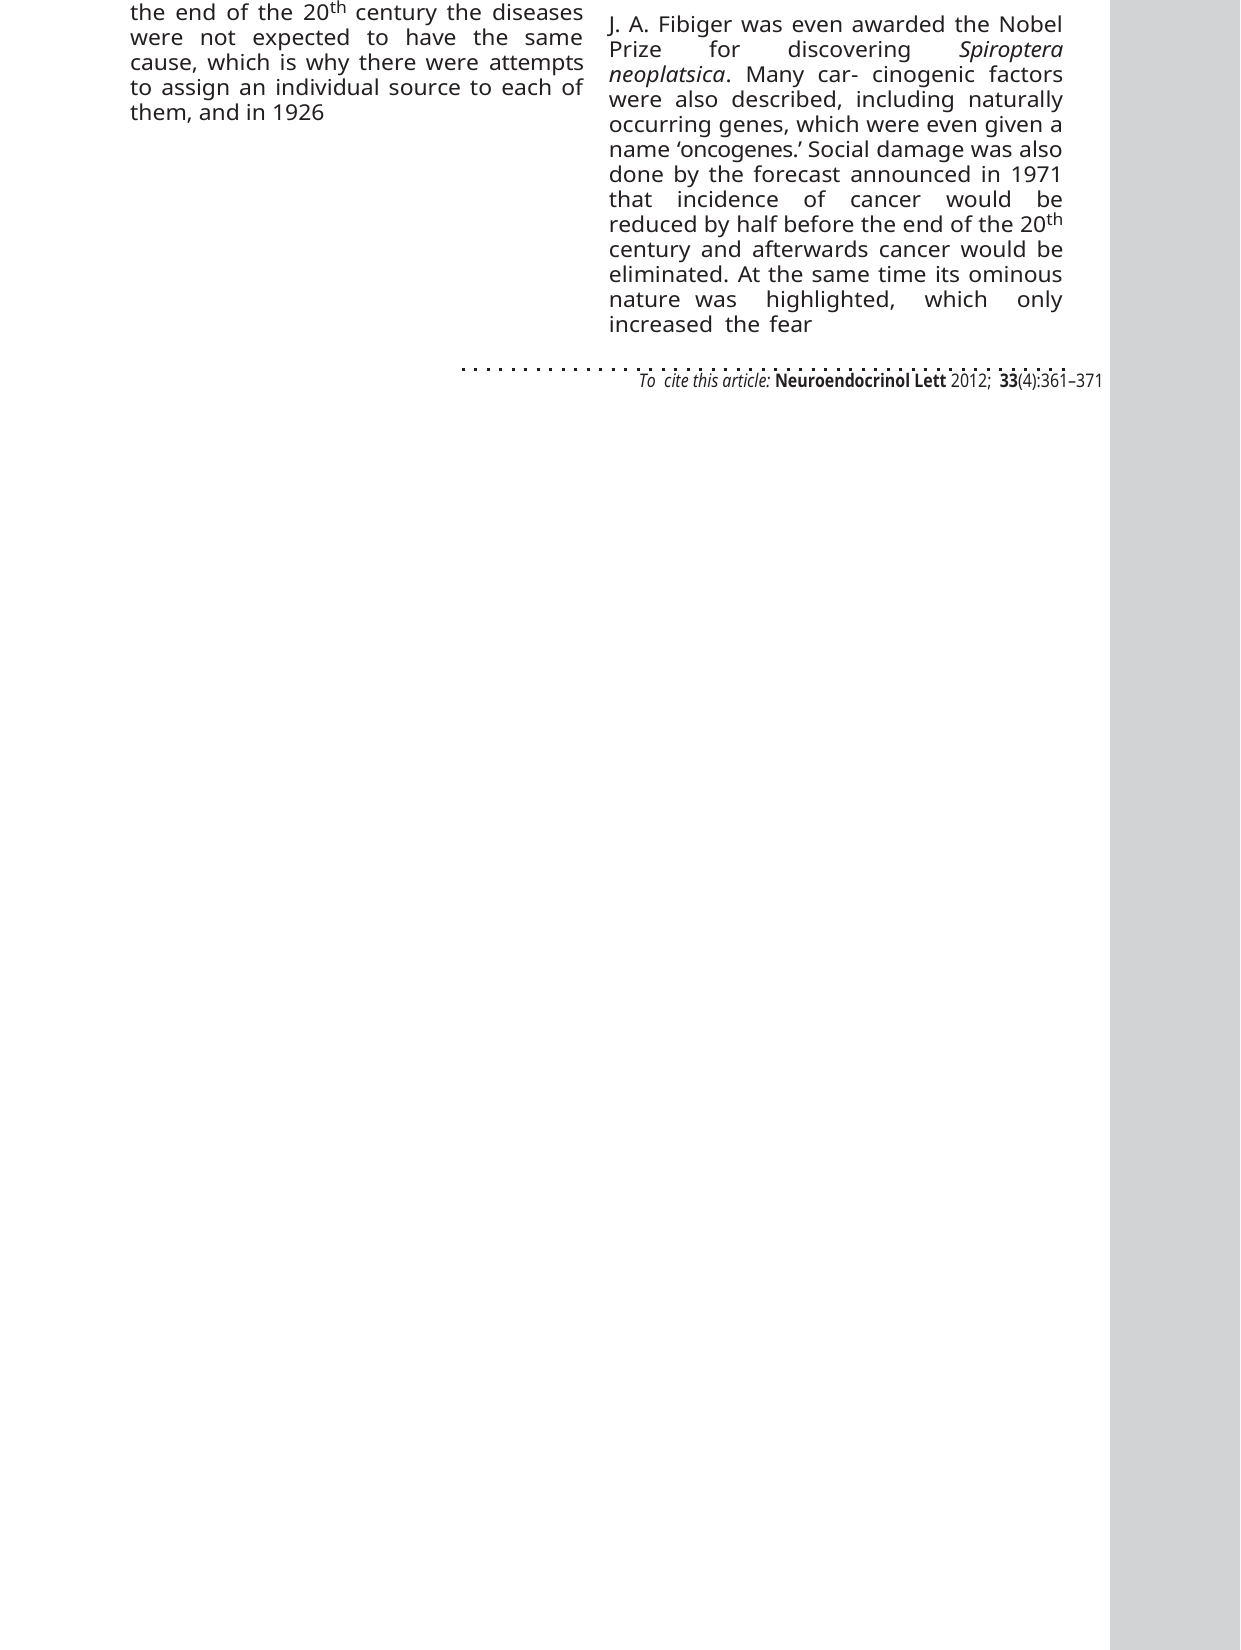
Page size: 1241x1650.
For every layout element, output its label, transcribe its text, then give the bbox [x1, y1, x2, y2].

text J. A. Fibiger was even awarded the Nobel Prize for discovering Spiroptera neoplatsica. Many car- cinogenic factors were also described, including naturally occurring genes, which were even given a name ‘oncogenes.’ Social damage was also done by the forecast announced in 1971 that incidence of cancer would be reduced by half before the end of the 20th century and afterwards cancer would be eliminated. At the same time its ominous nature was highlighted, which only increased the fear [609, 12, 1063, 337]
text To cite this article: Neuroendocrinol Lett 2012; 33(4):361–371 [639, 370, 1110, 392]
text the end of the 20th century the diseases were not expected to have the same cause, which is why there were attempts to assign an individual source to each of them, and in 1926 [130, 0, 584, 125]
